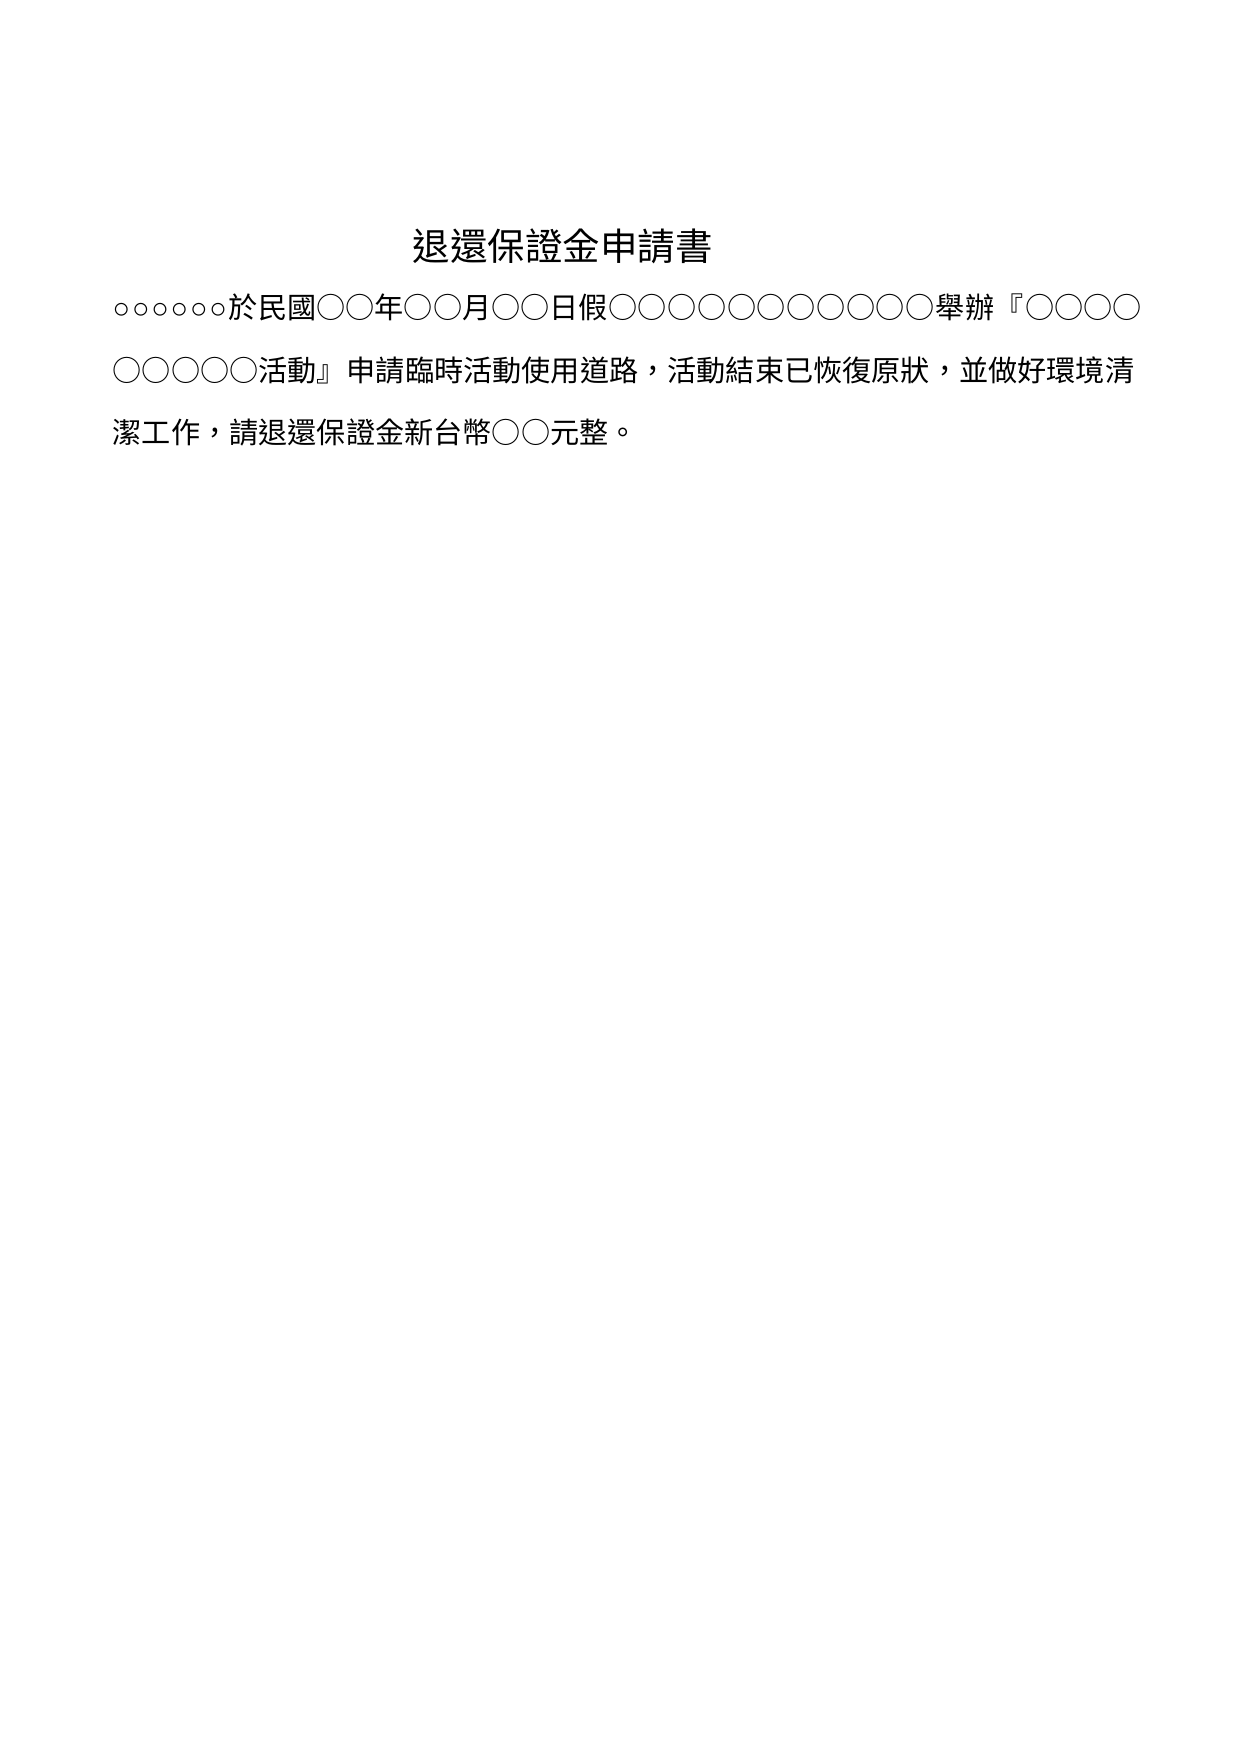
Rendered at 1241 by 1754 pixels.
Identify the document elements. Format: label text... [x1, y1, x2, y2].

text ○○○○○○於民國○○年○○月○○日假○○○○○○○○○○○舉辦『○○○○○○○○○活動』申請臨時活動使用道路，活動結束已恢復原狀，並做好環境清潔工作，請退還保證金新台幣○○元整。 [112, 264, 1162, 452]
text 退還保證金申請書 [112, 202, 1162, 264]
